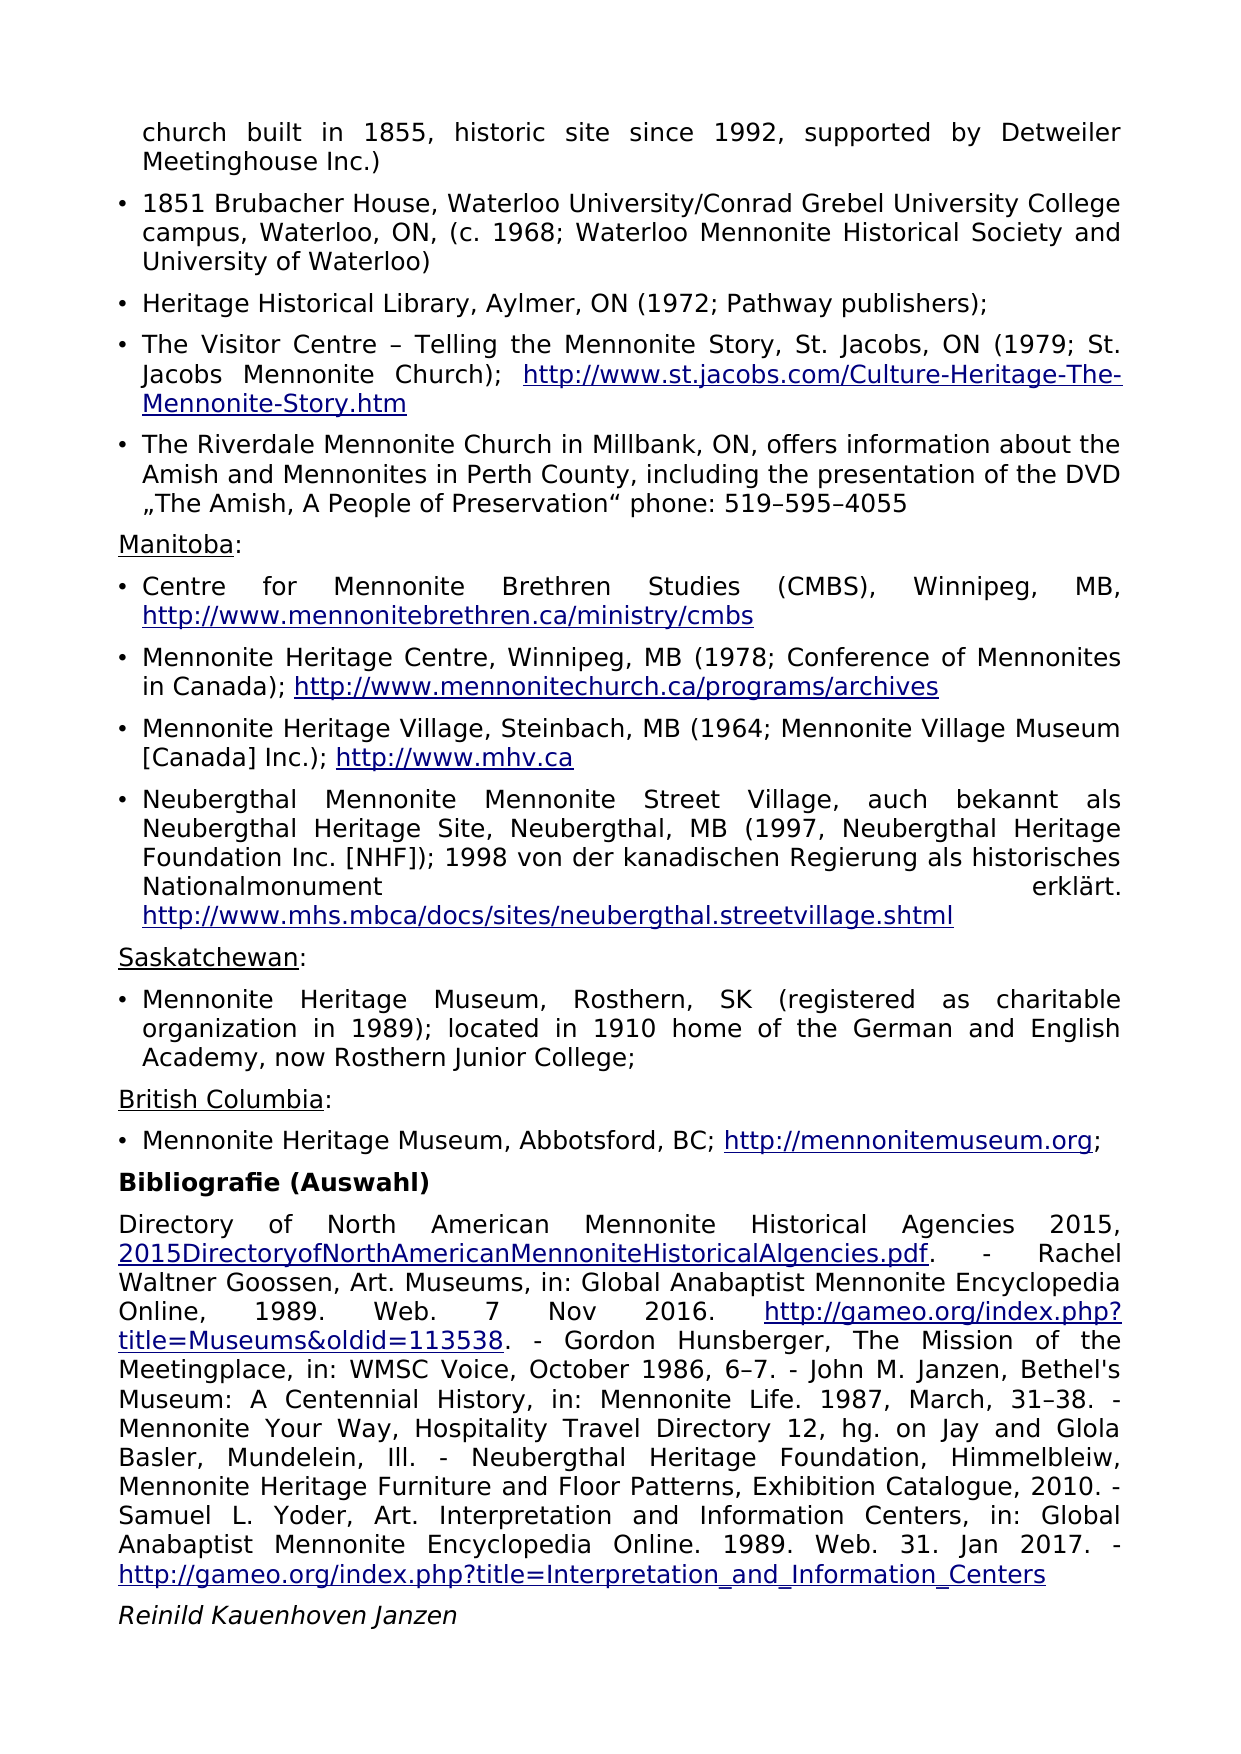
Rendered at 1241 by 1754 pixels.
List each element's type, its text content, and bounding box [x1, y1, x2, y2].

text Manitoba: [118, 531, 1122, 560]
text Bibliografie (Auswahl) [118, 1168, 1122, 1197]
list Mennonite Heritage Museum, Abbotsford, BC; http://mennonitemuseum.org; [118, 1126, 1122, 1156]
list Heritage Historical Library, Aylmer, ON (1972; Pathway publishers); [118, 289, 1122, 318]
list 1851 Brubacher House, Waterloo University/Conrad Grebel University College campus, Waterloo, ON, (c. 1968; Waterloo Mennonite Historical Society and University of Waterloo) [118, 189, 1122, 276]
list Mennonite Heritage Museum, Rosthern, SK (registered as charitable organization in 1989); located in 1910 home of the German and English Academy, now Rosthern Junior College; [118, 985, 1122, 1072]
text Directory of North American Mennonite Historical Agencies 2015, 2015DirectoryofNorthAmericanMennoniteHistoricalAlgencies.pdf. - Rachel Waltner Goossen, Art. Museums, in: Global Anabaptist Mennonite Encyclopedia Online, 1989. Web. 7 Nov 2016. http://gameo.org/index.php?title=Museums&oldid=113538. - Gordon Hunsberger, The Mission of the Meetingplace, in: WMSC Voice, October 1986, 6–7. - John M. Janzen, Bethel's Museum: A Centennial History, in: Mennonite Life. 1987, March, 31–38. - Mennonite Your Way, Hospitality Travel Directory 12, hg. on Jay and Glola Basler, Mundelein, Ill. - Neubergthal Heritage Foundation, Himmelbleiw, Mennonite Heritage Furniture and Floor Patterns, Exhibition Catalogue, 2010. - Samuel L. Yoder, Art. Interpretation and Information Centers, in: Global Anabaptist Mennonite Encyclopedia Online. 1989. Web. 31. Jan 2017. - http://gameo.org/index.php?title=Interpretation_and_Information_Centers [118, 1210, 1122, 1589]
text Saskatchewan: [118, 943, 1122, 972]
text British Columbia: [118, 1085, 1122, 1114]
list Centre for Mennonite Brethren Studies (CMBS), Winnipeg, MB, http://www.mennonitebrethren.ca/ministry/cmbs [118, 572, 1122, 631]
text Reinild Kauenhoven Janzen [118, 1601, 1122, 1631]
list The Riverdale Mennonite Church in Millbank, ON, offers information about the Amish and Mennonites in Perth County, including the presentation of the DVD „The Amish, A People of Preservation“ phone: 519–595–4055 [118, 431, 1122, 518]
list church built in 1855, historic site since 1992, supported by Detweiler Meetinghouse Inc.) [118, 118, 1122, 176]
list The Visitor Centre – Telling the Mennonite Story, St. Jacobs, ON (1979; St. Jacobs Mennonite Church); http://www.st.jacobs.com/Culture-Heritage-The-Mennonite-Story.htm [118, 331, 1122, 418]
list Mennonite Heritage Village, Steinbach, MB (1964; Mennonite Village Museum [Canada] Inc.); http://www.mhv.ca [118, 714, 1122, 772]
list Neubergthal Mennonite Mennonite Street Village, auch bekannt als Neubergthal Heritage Site, Neubergthal, MB (1997, Neubergthal Heritage Foundation Inc. [NHF]); 1998 von der kanadischen Regierung als historisches Nationalmonument erklӓrt. http://www.mhs.mbca/docs/sites/neubergthal.streetvillage.shtml [118, 785, 1122, 931]
list Mennonite Heritage Centre, Winnipeg, MB (1978; Conference of Mennonites in Canada); http://www.mennonitechurch.ca/programs/archives [118, 643, 1122, 701]
